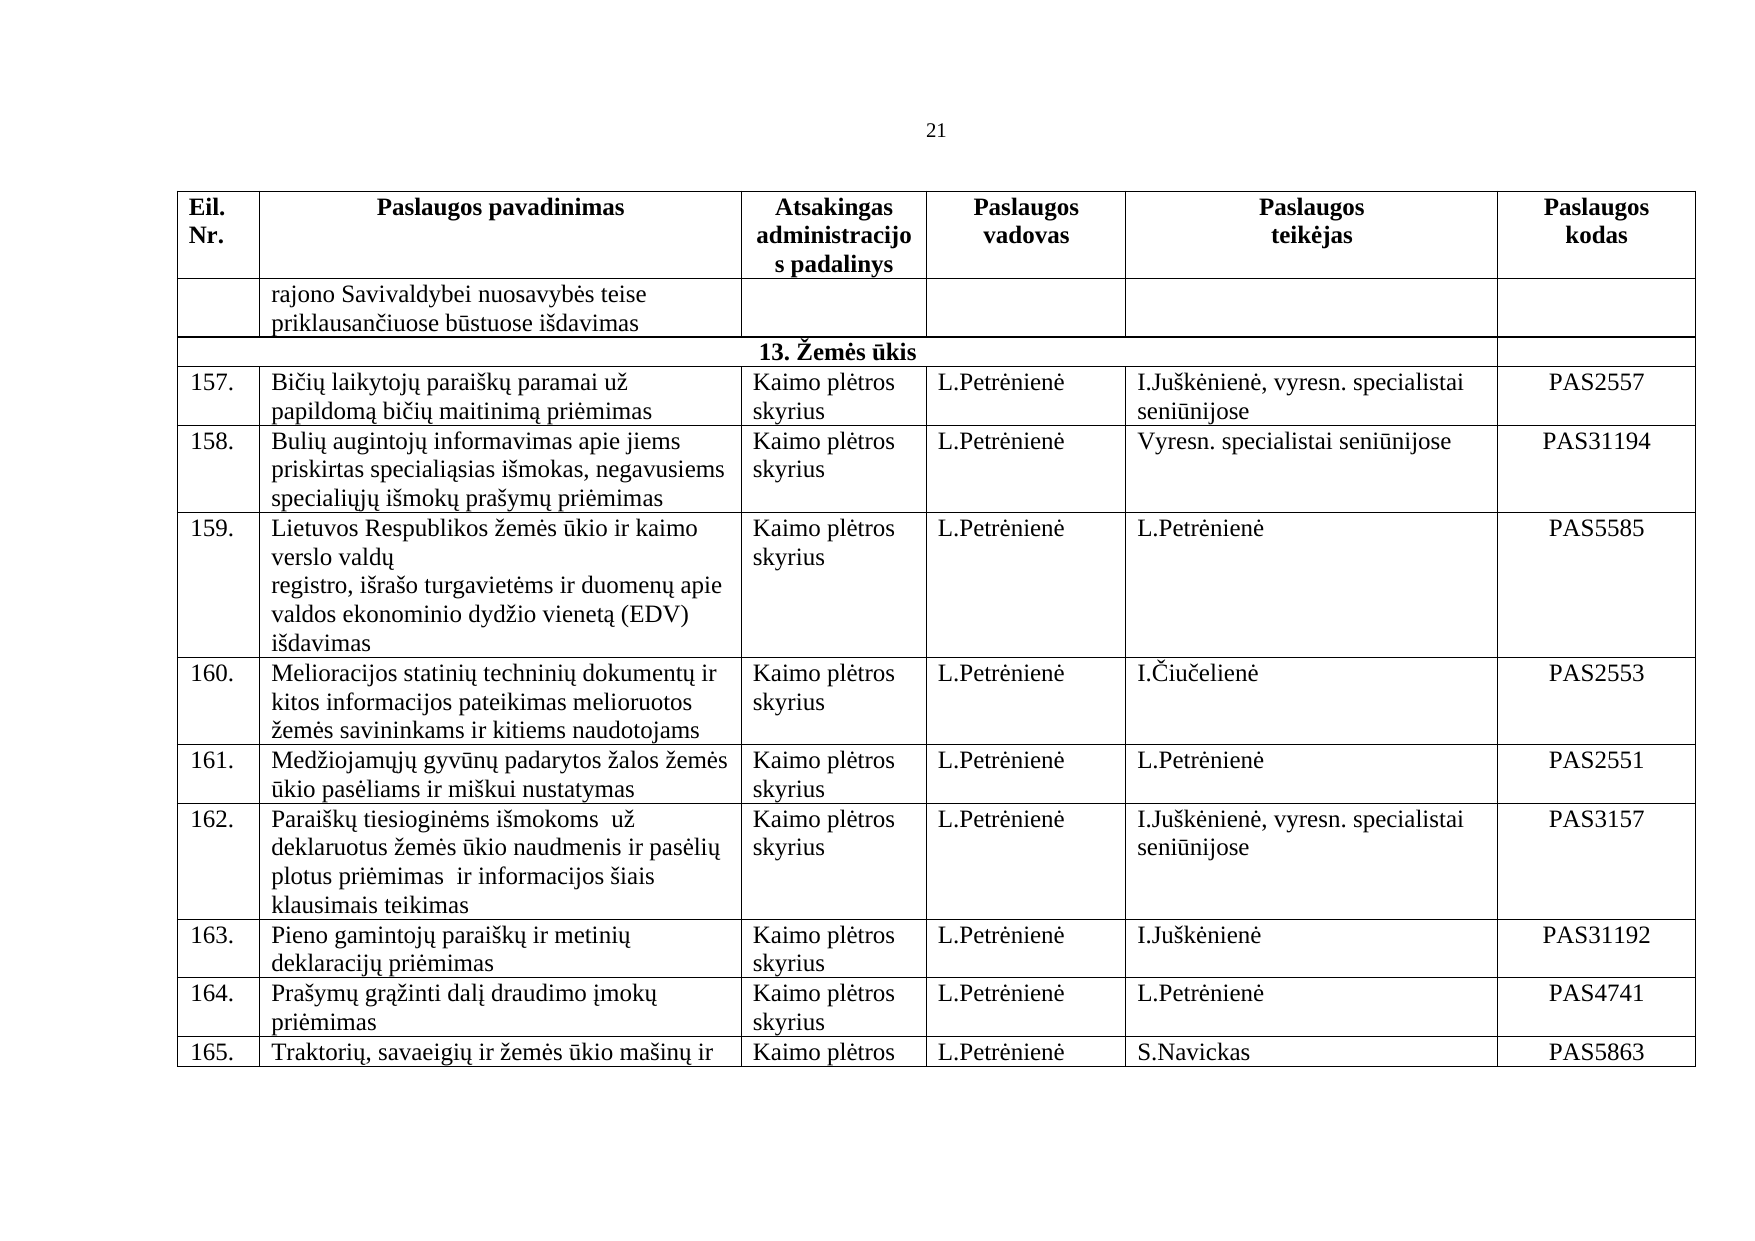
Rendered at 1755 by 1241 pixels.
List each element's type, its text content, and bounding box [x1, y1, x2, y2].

table_cell Bulių augintojų informavimas apie jiems priskirtas specialiąsias išmokas, negavusiems specialiųjų išmokų prašymų priėmimas [260, 426, 741, 512]
table_cell I.Juškėnienė, vyresn. specialistai seniūnijose [1126, 367, 1497, 425]
table_cell Kaimo plėtros skyrius [742, 978, 926, 1036]
table_cell [1126, 279, 1497, 336]
table_cell 158. [178, 426, 259, 512]
table_cell Kaimo plėtros skyrius [742, 426, 926, 512]
table_cell L.Petrėnienė [1126, 513, 1497, 657]
table_header Paslaugos pavadinimas [260, 192, 741, 278]
table_cell Kaimo plėtros skyrius [742, 367, 926, 425]
table_cell [1498, 338, 1695, 366]
table_cell Paraiškų tiesioginėms išmokoms už deklaruotus žemės ūkio naudmenis ir pasėlių plotus priėmimas ir informacijos šiais klausimais teikimas [260, 804, 741, 919]
table_cell L.Petrėnienė [927, 426, 1125, 512]
table_cell Kaimo plėtros skyrius [742, 920, 926, 977]
table_cell PAS2557 [1498, 367, 1695, 425]
table_cell Kaimo plėtros skyrius [742, 513, 926, 657]
table_cell L.Petrėnienė [1126, 745, 1497, 803]
table_cell 165. [178, 1037, 259, 1066]
table_cell L.Petrėnienė [1126, 978, 1497, 1036]
table_cell rajono Savivaldybei nuosavybės teise priklausančiuose būstuose išdavimas [260, 279, 741, 336]
table_cell L.Petrėnienė [927, 367, 1125, 425]
table_cell 159. [178, 513, 259, 657]
table_cell L.Petrėnienė [927, 658, 1125, 744]
table_cell PAS4741 [1498, 978, 1695, 1036]
table_header Paslaugos kodas [1498, 192, 1695, 278]
table_cell Prašymų grąžinti dalį draudimo įmokų priėmimas [260, 978, 741, 1036]
table_cell L.Petrėnienė [927, 1037, 1125, 1066]
table_cell L.Petrėnienė [927, 978, 1125, 1036]
table_cell S.Navickas [1126, 1037, 1497, 1066]
table_cell PAS5585 [1498, 513, 1695, 657]
table_cell 161. [178, 745, 259, 803]
table_header Paslaugos teikėjas [1126, 192, 1497, 278]
table_cell Kaimo plėtros [742, 1037, 926, 1066]
table_cell L.Petrėnienė [927, 804, 1125, 919]
table_cell 164. [178, 978, 259, 1036]
table_cell Kaimo plėtros skyrius [742, 804, 926, 919]
table_cell 160. [178, 658, 259, 744]
table_cell [927, 279, 1125, 336]
table_cell Kaimo plėtros skyrius [742, 745, 926, 803]
table_cell Traktorių, savaeigių ir žemės ūkio mašinų ir [260, 1037, 741, 1066]
table_header Paslaugos vadovas [927, 192, 1125, 278]
table_cell I.Čiučelienė [1126, 658, 1497, 744]
table_cell 157. [178, 367, 259, 425]
table_cell Pieno gamintojų paraiškų ir metinių deklaracijų priėmimas [260, 920, 741, 977]
table_cell Vyresn. specialistai seniūnijose [1126, 426, 1497, 512]
table_cell [742, 279, 926, 336]
table_cell [1498, 279, 1695, 336]
table_cell PAS31192 [1498, 920, 1695, 977]
table_cell [178, 279, 259, 336]
table_cell PAS5863 [1498, 1037, 1695, 1066]
table_cell Melioracijos statinių techninių dokumentų ir kitos informacijos pateikimas melioruotos žemės savininkams ir kitiems naudotojams [260, 658, 741, 744]
table_cell I.Juškėnienė [1126, 920, 1497, 977]
table_cell PAS3157 [1498, 804, 1695, 919]
table_cell 162. [178, 804, 259, 919]
table_cell Kaimo plėtros skyrius [742, 658, 926, 744]
table_cell Medžiojamųjų gyvūnų padarytos žalos žemės ūkio pasėliams ir miškui nustatymas [260, 745, 741, 803]
table_header Atsakingas administracijos padalinys [742, 192, 926, 278]
table_cell Bičių laikytojų paraiškų paramai už papildomą bičių maitinimą priėmimas [260, 367, 741, 425]
table_cell Lietuvos Respublikos žemės ūkio ir kaimo verslo valdų registro, išrašo turgavietėms ir duomenų apie valdos ekonominio dydžio vienetą (EDV) išdavimas [260, 513, 741, 657]
table_cell PAS31194 [1498, 426, 1695, 512]
table_cell 13. Žemės ūkis [178, 338, 1497, 366]
table_cell 163. [178, 920, 259, 977]
table_cell I.Juškėnienė, vyresn. specialistai seniūnijose [1126, 804, 1497, 919]
table_header Eil. Nr. [178, 192, 259, 278]
table_cell L.Petrėnienė [927, 513, 1125, 657]
table_cell PAS2551 [1498, 745, 1695, 803]
table_cell L.Petrėnienė [927, 920, 1125, 977]
table_cell PAS2553 [1498, 658, 1695, 744]
table_cell L.Petrėnienė [927, 745, 1125, 803]
